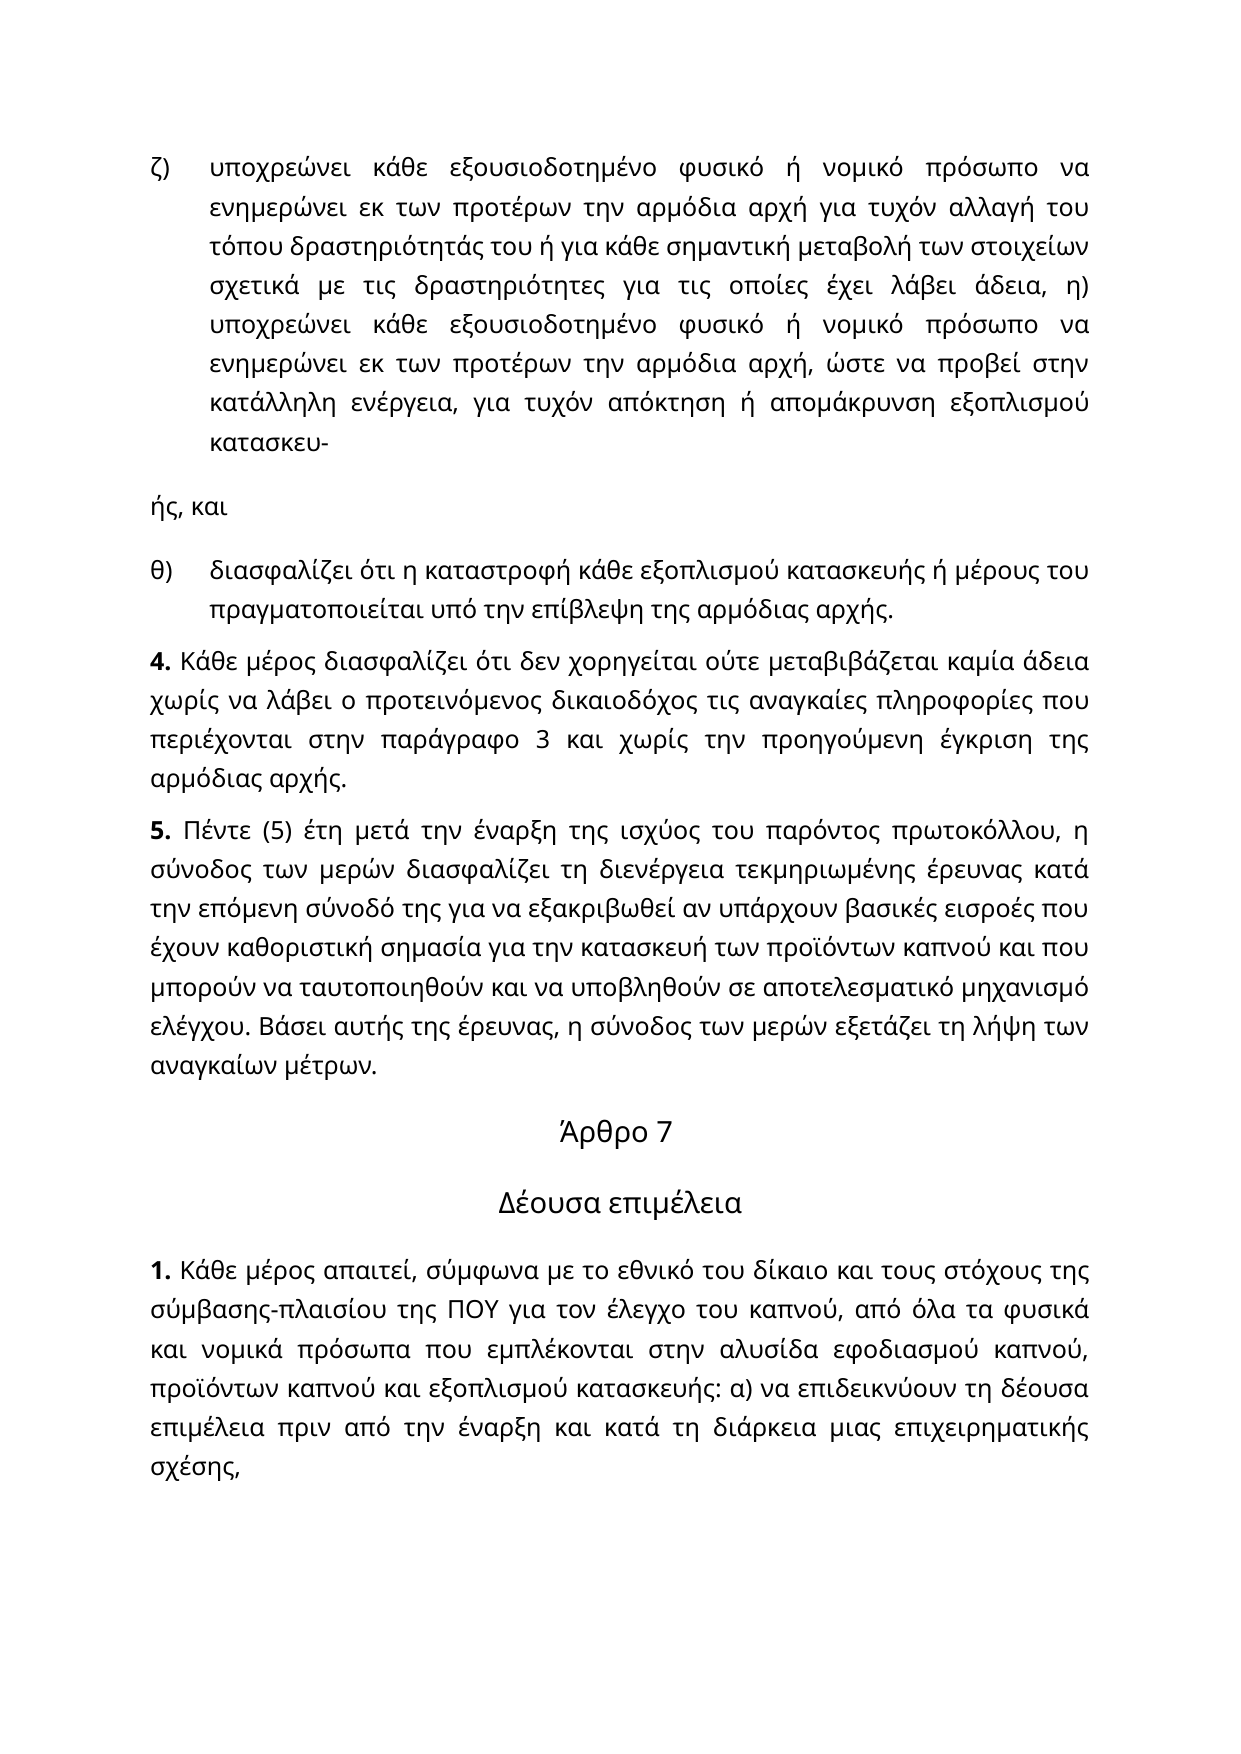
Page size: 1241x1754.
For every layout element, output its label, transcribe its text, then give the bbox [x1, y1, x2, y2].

list θ) διασφαλίζει ότι η καταστροφή κάθε εξοπλισμού κατασκευής ή μέρους του πραγματοποιείται υπό την επίβλεψη της αρμόδιας αρχής. [150, 552, 1090, 626]
text 4. Κάθε μέρος διασφαλίζει ότι δεν χορηγείται ούτε μεταβιβάζεται καμία άδεια χωρίς να λάβει ο προτεινόμενος δικαιοδόχος τις αναγκαίες πληροφορίες που περιέχονται στην παράγραφο 3 και χωρίς την προηγούμενη έγκριση της αρμόδιας αρχής. [150, 643, 1090, 795]
text 1. Κάθε μέρος απαιτεί, σύμφωνα με το εθνικό του δίκαιο και τους στόχους της σύμβασης-πλαισίου της ΠΟΥ για τον έλεγχο του καπνού, από όλα τα φυσικά και νομικά πρόσωπα που εμπλέκονται στην αλυσίδα εφοδιασμού καπνού, προϊόντων καπνού και εξοπλισμού κατασκευής: α) να επιδεικνύουν τη δέουσα επιμέλεια πριν από την έναρξη και κατά τη διάρκεια μιας επιχειρηματικής σχέσης, [150, 1253, 1090, 1483]
text 5. Πέντε (5) έτη μετά την έναρξη της ισχύος του παρόντος πρωτοκόλλου, η σύνοδος των μερών διασφαλίζει τη διενέργεια τεκμηριωμένης έρευνας κατά την επόμενη σύνοδό της για να εξακριβωθεί αν υπάρχουν βασικές εισροές που έχουν καθοριστική σημασία για την κατασκευή των προϊόντων καπνού και που μπορούν να ταυτοποιηθούν και να υποβληθούν σε αποτελεσματικό μηχανισμό ελέγχου. Βάσει αυτής της έρευνας, η σύνοδος των μερών εξετάζει τη λήψη των αναγκαίων μέτρων. [150, 812, 1090, 1082]
subtitle Δέουσα επιμέλεια [150, 1182, 1090, 1222]
text ής, και [150, 488, 1090, 522]
subtitle Άρθρο 7 [150, 1112, 1090, 1151]
list ζ) υποχρεώνει κάθε εξουσιοδοτημένο φυσικό ή νομικό πρόσωπο να ενημερώνει εκ των προτέρων την αρμόδια αρχή για τυχόν αλλαγή του τόπου δραστηριότητάς του ή για κάθε σημαντική μεταβολή των στοιχείων σχετικά με τις δραστηριότητες για τις οποίες έχει λάβει άδεια, η) υποχρεώνει κάθε εξουσιοδοτημένο φυσικό ή νομικό πρόσωπο να ενημερώνει εκ των προτέρων την αρμόδια αρχή, ώστε να προβεί στην κατάλληλη ενέργεια, για τυχόν απόκτηση ή απομάκρυνση εξοπλισμού κατασκευ- [150, 150, 1090, 458]
